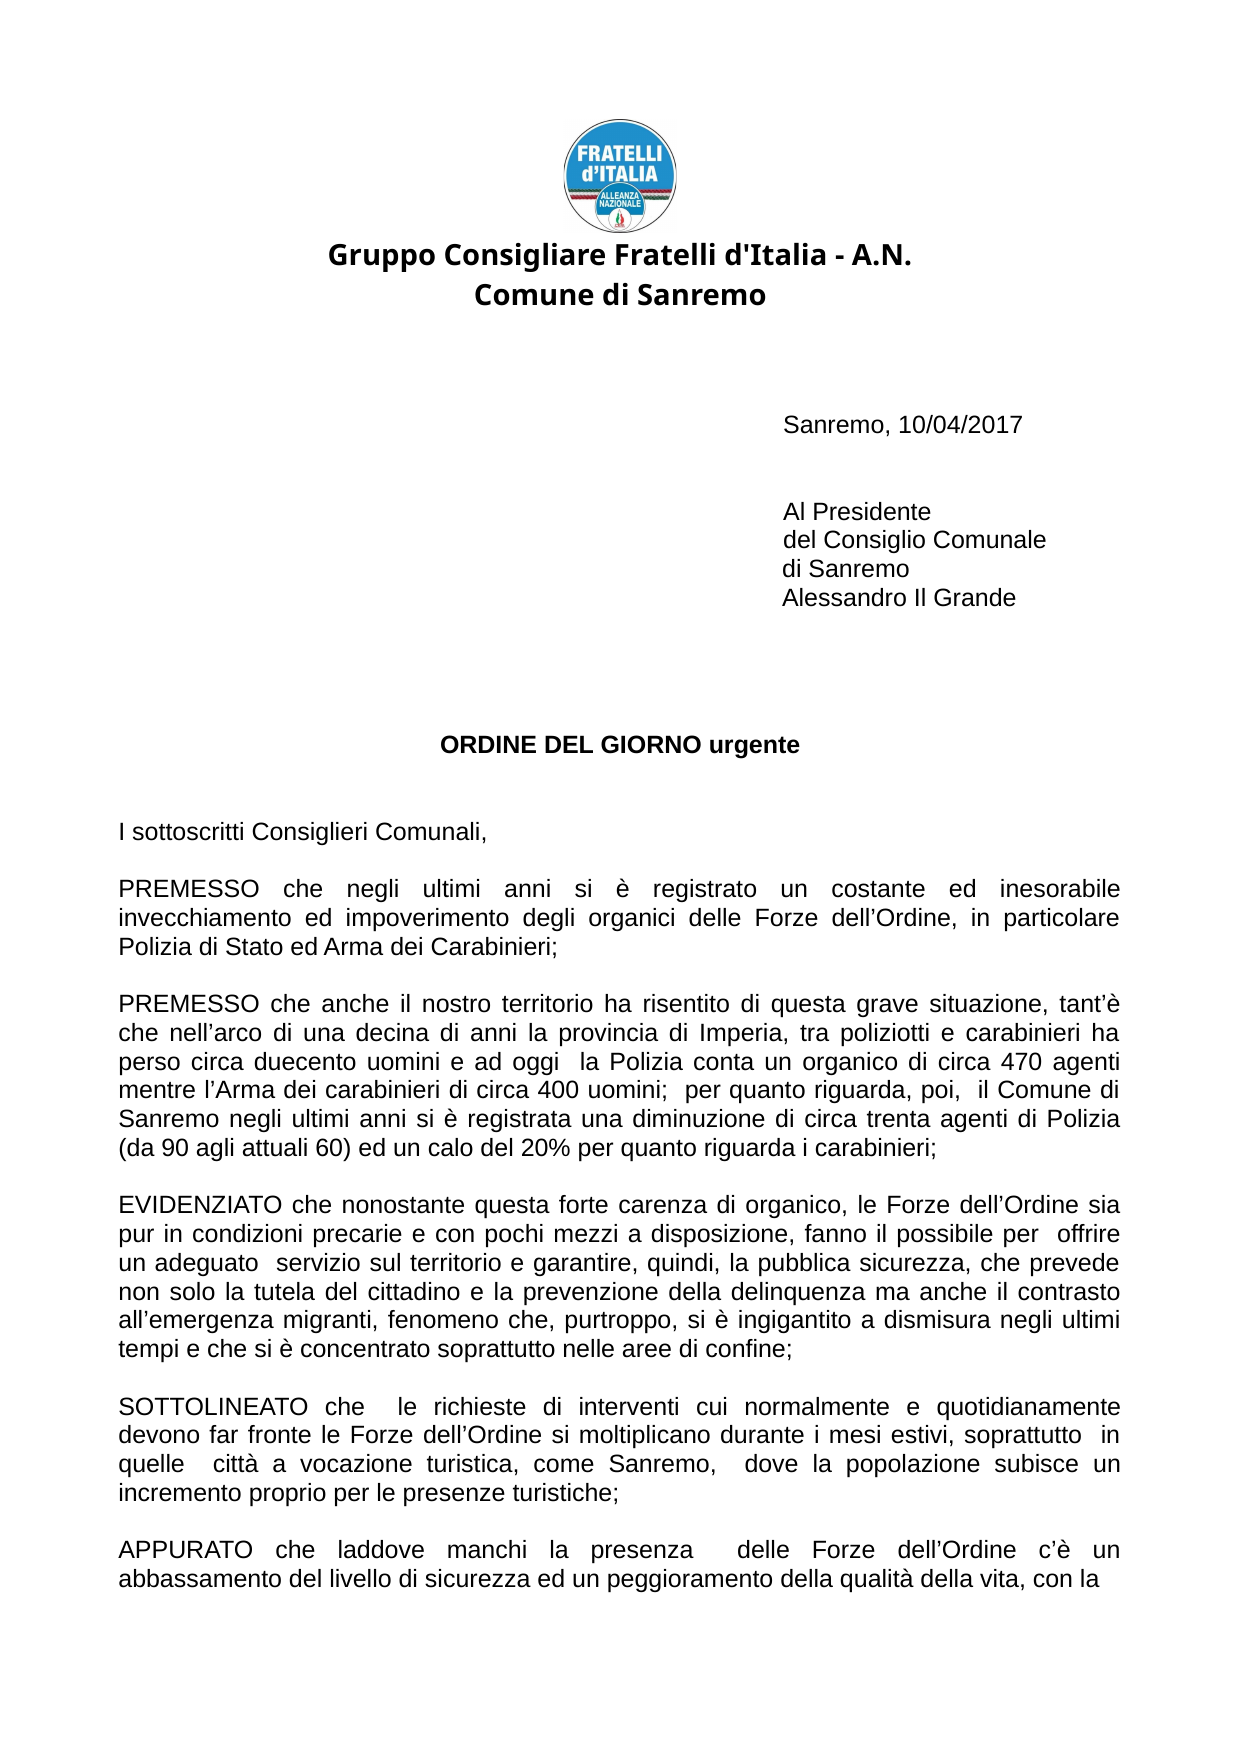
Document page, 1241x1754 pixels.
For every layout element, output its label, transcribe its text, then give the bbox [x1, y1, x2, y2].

text Comune di Sanremo [118, 274, 1122, 313]
text Alessandro Il Grande [708, 583, 1122, 612]
text SOTTOLINEATO che le richieste di interventi cui normalmente e quotidianamente devono far fronte le Forze dell’Ordine si moltiplicano durante i mesi estivi, soprattutto in quelle città a vocazione turistica, come Sanremo, dove la popolazione subisce un incremento proprio per le presenze turistiche; [118, 1391, 1122, 1506]
text APPURATO che laddove manchi la presenza delle Forze dell’Ordine c’è un abbassamento del livello di sicurezza ed un peggioramento della qualità della vita, con la [118, 1535, 1122, 1593]
text PREMESSO che anche il nostro territorio ha risentito di questa grave situazione, tant’è che nell’arco di una decina di anni la provincia di Imperia, tra poliziotti e carabinieri ha perso circa duecento uomini e ad oggi la Polizia conta un organico di circa 470 agenti mentre l’Arma dei carabinieri di circa 400 uomini; per quanto riguarda, poi, il Comune di Sanremo negli ultimi anni si è registrata una diminuzione di circa trenta agenti di Polizia (da 90 agli attuali 60) ed un calo del 20% per quanto riguarda i carabinieri; [118, 989, 1122, 1161]
text PREMESSO che negli ultimi anni si è registrato un costante ed inesorabile invecchiamento ed impoverimento degli organici delle Forze dell’Ordine, in particolare Polizia di Stato ed Arma dei Carabinieri; [118, 874, 1122, 960]
text EVIDENZIATO che nonostante questa forte carenza di organico, le Forze dell’Ordine sia pur in condizioni precarie e con pochi mezzi a disposizione, fanno il possibile per offrire un adeguato servizio sul territorio e garantire, quindi, la pubblica sicurezza, che prevede non solo la tutela del cittadino e la prevenzione della delinquenza ma anche il contrasto all’emergenza migranti, fenomeno che, purtroppo, si è ingigantito a dismisura negli ultimi tempi e che si è concentrato soprattutto nelle aree di confine; [118, 1190, 1122, 1363]
text ORDINE DEL GIORNO urgente [118, 730, 1122, 759]
text I sottoscritti Consiglieri Comunali, [118, 816, 1122, 845]
text Sanremo, 10/04/2017 [118, 410, 1122, 439]
picture [563, 119, 677, 233]
text Al Presidente del Consiglio Comunale [118, 497, 1122, 554]
text Gruppo Consigliare Fratelli d'Italia - A.N. [118, 234, 1122, 274]
text di Sanremo [708, 554, 1122, 583]
